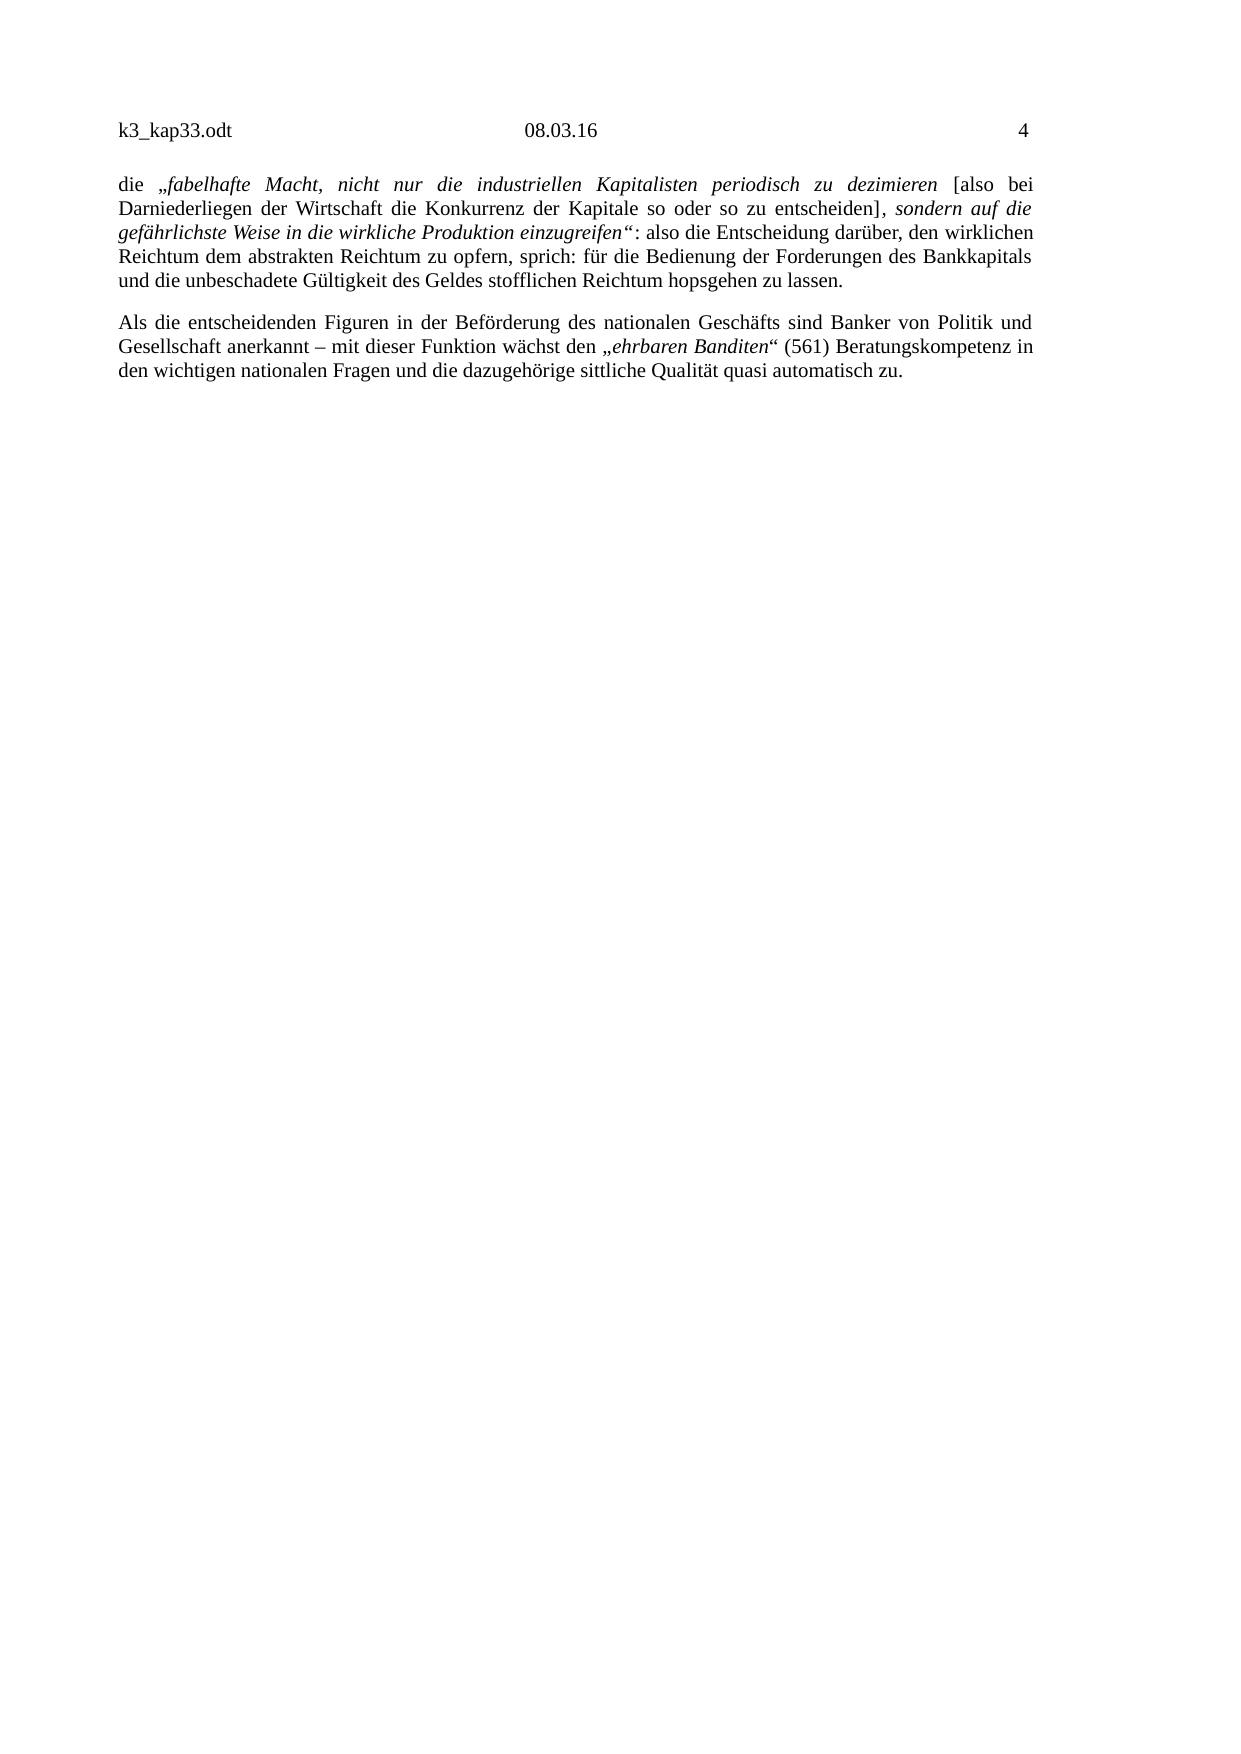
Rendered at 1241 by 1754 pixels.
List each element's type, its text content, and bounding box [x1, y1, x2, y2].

text Als die entscheidenden Figuren in der Beförderung des nationalen Geschäfts sind Banker von Politik und Gesellschaft anerkannt – mit dieser Funktion wächst den „ehrbaren Banditen“ (561) Beratungskompetenz in den wichtigen nationalen Fragen und die dazugehörige sittliche Qualität quasi automatisch zu. [118, 310, 1033, 382]
text die „fabelhafte Macht, nicht nur die industriellen Kapitalisten periodisch zu dezimieren [also bei Darniederliegen der Wirtschaft die Konkurrenz der Kapitale so oder so zu entscheiden], sondern auf die gefährlichste Weise in die wirkliche Produktion einzugreifen“: also die Entscheidung darüber, den wirklichen Reichtum dem abstrakten Reichtum zu opfern, sprich: für die Bedienung der Forderungen des Bankkapitals und die unbeschadete Gültigkeit des Geldes stofflichen Reichtum hopsgehen zu lassen. [118, 172, 1033, 292]
